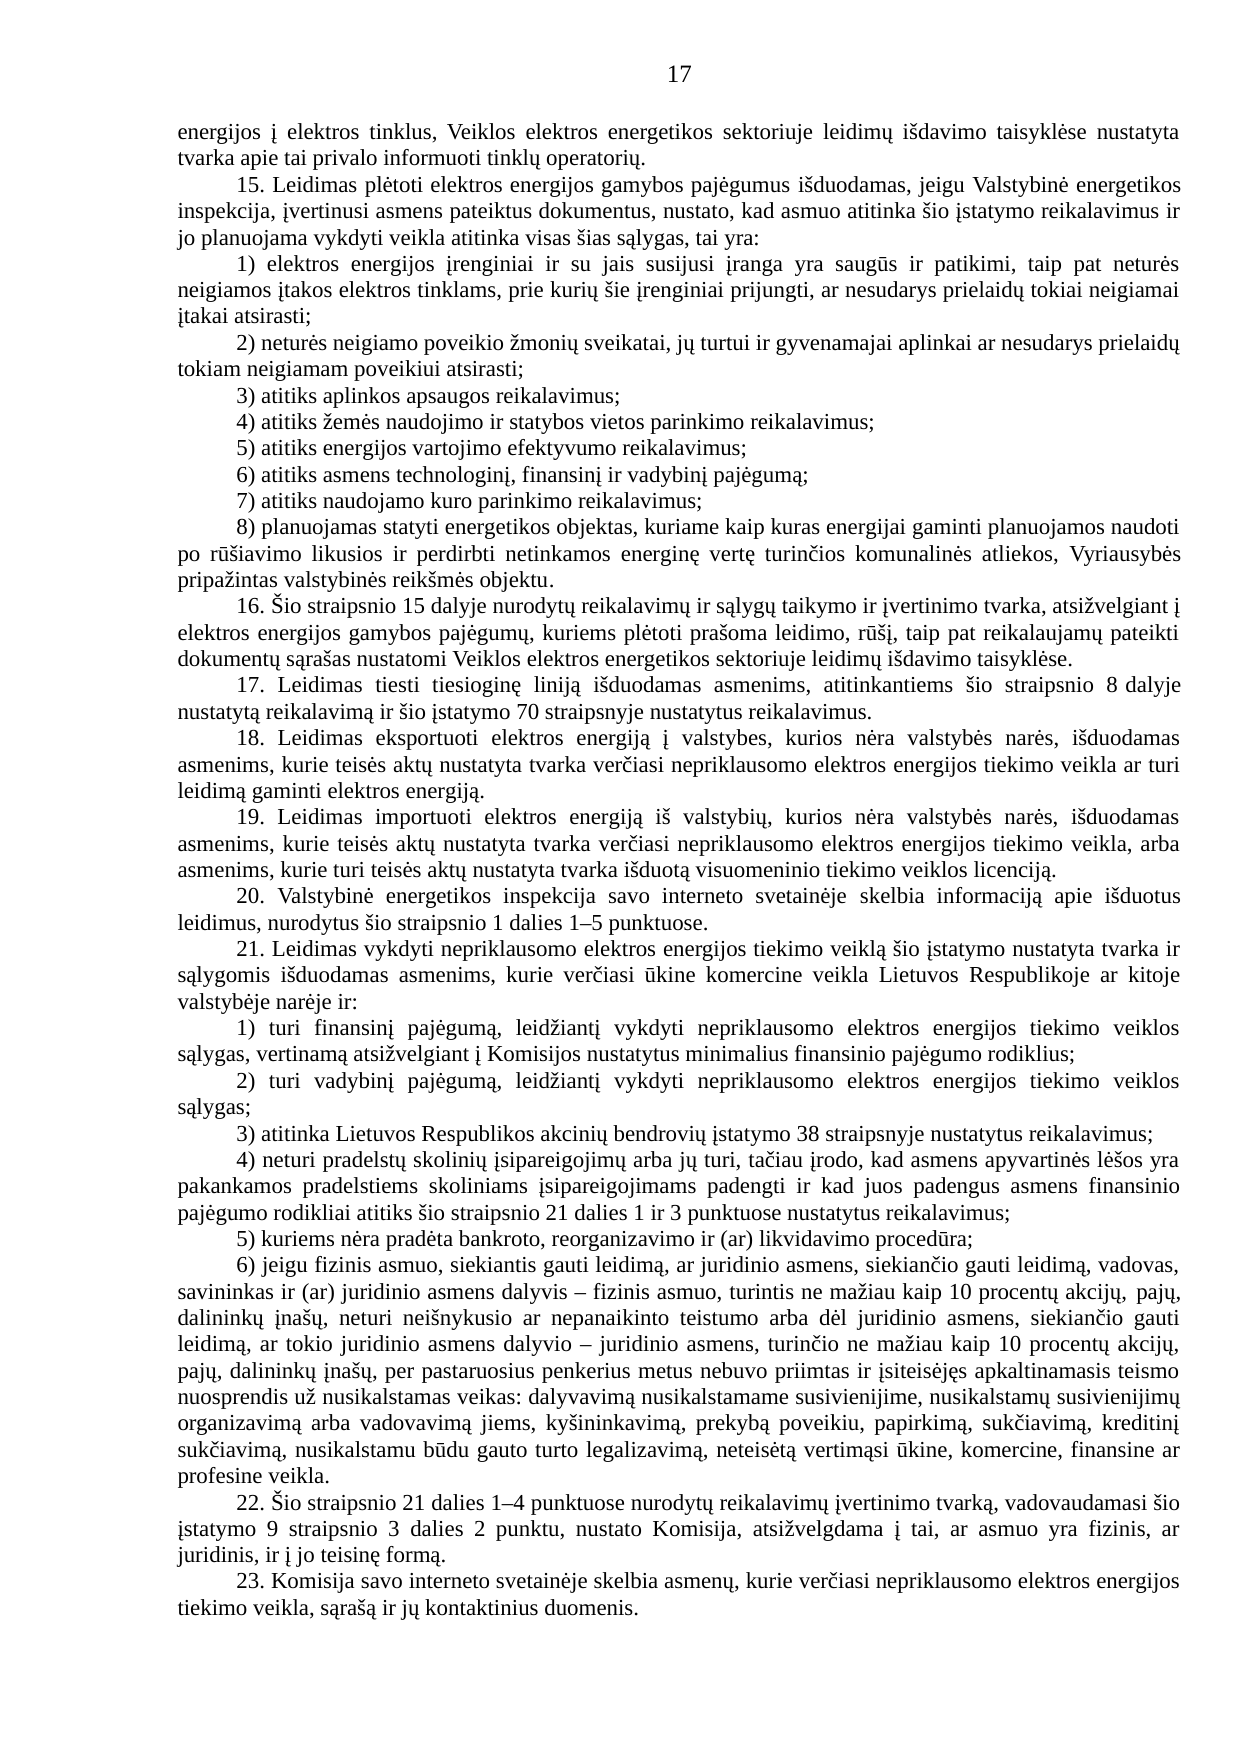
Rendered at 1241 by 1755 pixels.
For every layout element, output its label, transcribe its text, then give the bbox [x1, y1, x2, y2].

text 20. Valstybinė energetikos inspekcija savo interneto svetainėje skelbia informaciją apie išduotus leidimus, nurodytus šio straipsnio 1 dalies 1–5 punktuose. [177, 882, 1181, 935]
text 6) jeigu fizinis asmuo, siekiantis gauti leidimą, ar juridinio asmens, siekiančio gauti leidimą, vadovas, savininkas ir (ar) juridinio asmens dalyvis – fizinis asmuo, turintis ne mažiau kaip 10 procentų akcijų, pajų, dalininkų įnašų, neturi neišnykusio ar nepanaikinto teistumo arba dėl juridinio asmens, siekiančio gauti leidimą, ar tokio juridinio asmens dalyvio – juridinio asmens, turinčio ne mažiau kaip 10 procentų akcijų, pajų, dalininkų įnašų, per pastaruosius penkerius metus nebuvo priimtas ir įsiteisėjęs apkaltinamasis teismo nuosprendis už nusikalstamas veikas: dalyvavimą nusikalstamame susivienijime, nusikalstamų susivienijimų organizavimą arba vadovavimą jiems, kyšininkavimą, prekybą poveikiu, papirkimą, sukčiavimą, kreditinį sukčiavimą, nusikalstamu būdu gauto turto legalizavimą, neteisėtą vertimąsi ūkine, komercine, finansine ar profesine veikla. [177, 1251, 1181, 1488]
text 4) atitiks žemės naudojimo ir statybos vietos parinkimo reikalavimus; [177, 408, 1181, 434]
text 3) atitiks aplinkos apsaugos reikalavimus; [177, 382, 1181, 408]
text 1) turi finansinį pajėgumą, leidžiantį vykdyti nepriklausomo elektros energijos tiekimo veiklos sąlygas, vertinamą atsižvelgiant į Komisijos nustatytus minimalius finansinio pajėgumo rodiklius; [177, 1014, 1181, 1067]
text 22. Šio straipsnio 21 dalies 1–4 punktuose nurodytų reikalavimų įvertinimo tvarką, vadovaudamasi šio įstatymo 9 straipsnio 3 dalies 2 punktu, nustato Komisija, atsižvelgdama į tai, ar asmuo yra fizinis, ar juridinis, ir į jo teisinę formą. [177, 1488, 1181, 1568]
text 21. Leidimas vykdyti nepriklausomo elektros energijos tiekimo veiklą šio įstatymo nustatyta tvarka ir sąlygomis išduodamas asmenims, kurie verčiasi ūkine komercine veikla Lietuvos Respublikoje ar kitoje valstybėje narėje ir: [177, 935, 1181, 1014]
text 2) neturės neigiamo poveikio žmonių sveikatai, jų turtui ir gyvenamajai aplinkai ar nesudarys prielaidų tokiam neigiamam poveikiui atsirasti; [177, 329, 1181, 382]
text 8) planuojamas statyti energetikos objektas, kuriame kaip kuras energijai gaminti planuojamos naudoti po rūšiavimo likusios ir perdirbti netinkamos energinę vertę turinčios komunalinės atliekos, Vyriausybės pripažintas valstybinės reikšmės objektu. [177, 513, 1181, 592]
text energijos į elektros tinklus, Veiklos elektros energetikos sektoriuje leidimų išdavimo taisyklėse nustatyta tvarka apie tai privalo informuoti tinklų operatorių. [177, 118, 1181, 171]
text 2) turi vadybinį pajėgumą, leidžiantį vykdyti nepriklausomo elektros energijos tiekimo veiklos sąlygas; [177, 1067, 1181, 1119]
text 1) elektros energijos įrenginiai ir su jais susijusi įranga yra saugūs ir patikimi, taip pat neturės neigiamos įtakos elektros tinklams, prie kurių šie įrenginiai prijungti, ar nesudarys prielaidų tokiai neigiamai įtakai atsirasti; [177, 250, 1181, 329]
text 3) atitinka Lietuvos Respublikos akcinių bendrovių įstatymo 38 straipsnyje nustatytus reikalavimus; [177, 1119, 1181, 1146]
text 5) kuriems nėra pradėta bankroto, reorganizavimo ir (ar) likvidavimo procedūra; [177, 1225, 1181, 1251]
text 4) neturi pradelstų skolinių įsipareigojimų arba jų turi, tačiau įrodo, kad asmens apyvartinės lėšos yra pakankamos pradelstiems skoliniams įsipareigojimams padengti ir kad juos padengus asmens finansinio pajėgumo rodikliai atitiks šio straipsnio 21 dalies 1 ir 3 punktuose nustatytus reikalavimus; [177, 1146, 1181, 1225]
text 16. Šio straipsnio 15 dalyje nurodytų reikalavimų ir sąlygų taikymo ir įvertinimo tvarka, atsižvelgiant į elektros energijos gamybos pajėgumų, kuriems plėtoti prašoma leidimo, rūšį, taip pat reikalaujamų pateikti dokumentų sąrašas nustatomi Veiklos elektros energetikos sektoriuje leidimų išdavimo taisyklėse. [177, 592, 1181, 672]
text 23. Komisija savo interneto svetainėje skelbia asmenų, kurie verčiasi nepriklausomo elektros energijos tiekimo veikla, sąrašą ir jų kontaktinius duomenis. [177, 1568, 1181, 1620]
text 18. Leidimas eksportuoti elektros energiją į valstybes, kurios nėra valstybės narės, išduodamas asmenims, kurie teisės aktų nustatyta tvarka verčiasi nepriklausomo elektros energijos tiekimo veikla ar turi leidimą gaminti elektros energiją. [177, 724, 1181, 803]
text 15. Leidimas plėtoti elektros energijos gamybos pajėgumus išduodamas, jeigu Valstybinė energetikos inspekcija, įvertinusi asmens pateiktus dokumentus, nustato, kad asmuo atitinka šio įstatymo reikalavimus ir jo planuojama vykdyti veikla atitinka visas šias sąlygas, tai yra: [177, 171, 1181, 250]
text 19. Leidimas importuoti elektros energiją iš valstybių, kurios nėra valstybės narės, išduodamas asmenims, kurie teisės aktų nustatyta tvarka verčiasi nepriklausomo elektros energijos tiekimo veikla, arba asmenims, kurie turi teisės aktų nustatyta tvarka išduotą visuomeninio tiekimo veiklos licenciją. [177, 803, 1181, 882]
text 6) atitiks asmens technologinį, finansinį ir vadybinį pajėgumą; [177, 461, 1181, 487]
text 5) atitiks energijos vartojimo efektyvumo reikalavimus; [177, 434, 1181, 461]
text 7) atitiks naudojamo kuro parinkimo reikalavimus; [177, 487, 1181, 513]
text 17. Leidimas tiesti tiesioginę liniją išduodamas asmenims, atitinkantiems šio straipsnio 8 dalyje nustatytą reikalavimą ir šio įstatymo 70 straipsnyje nustatytus reikalavimus. [177, 672, 1181, 724]
